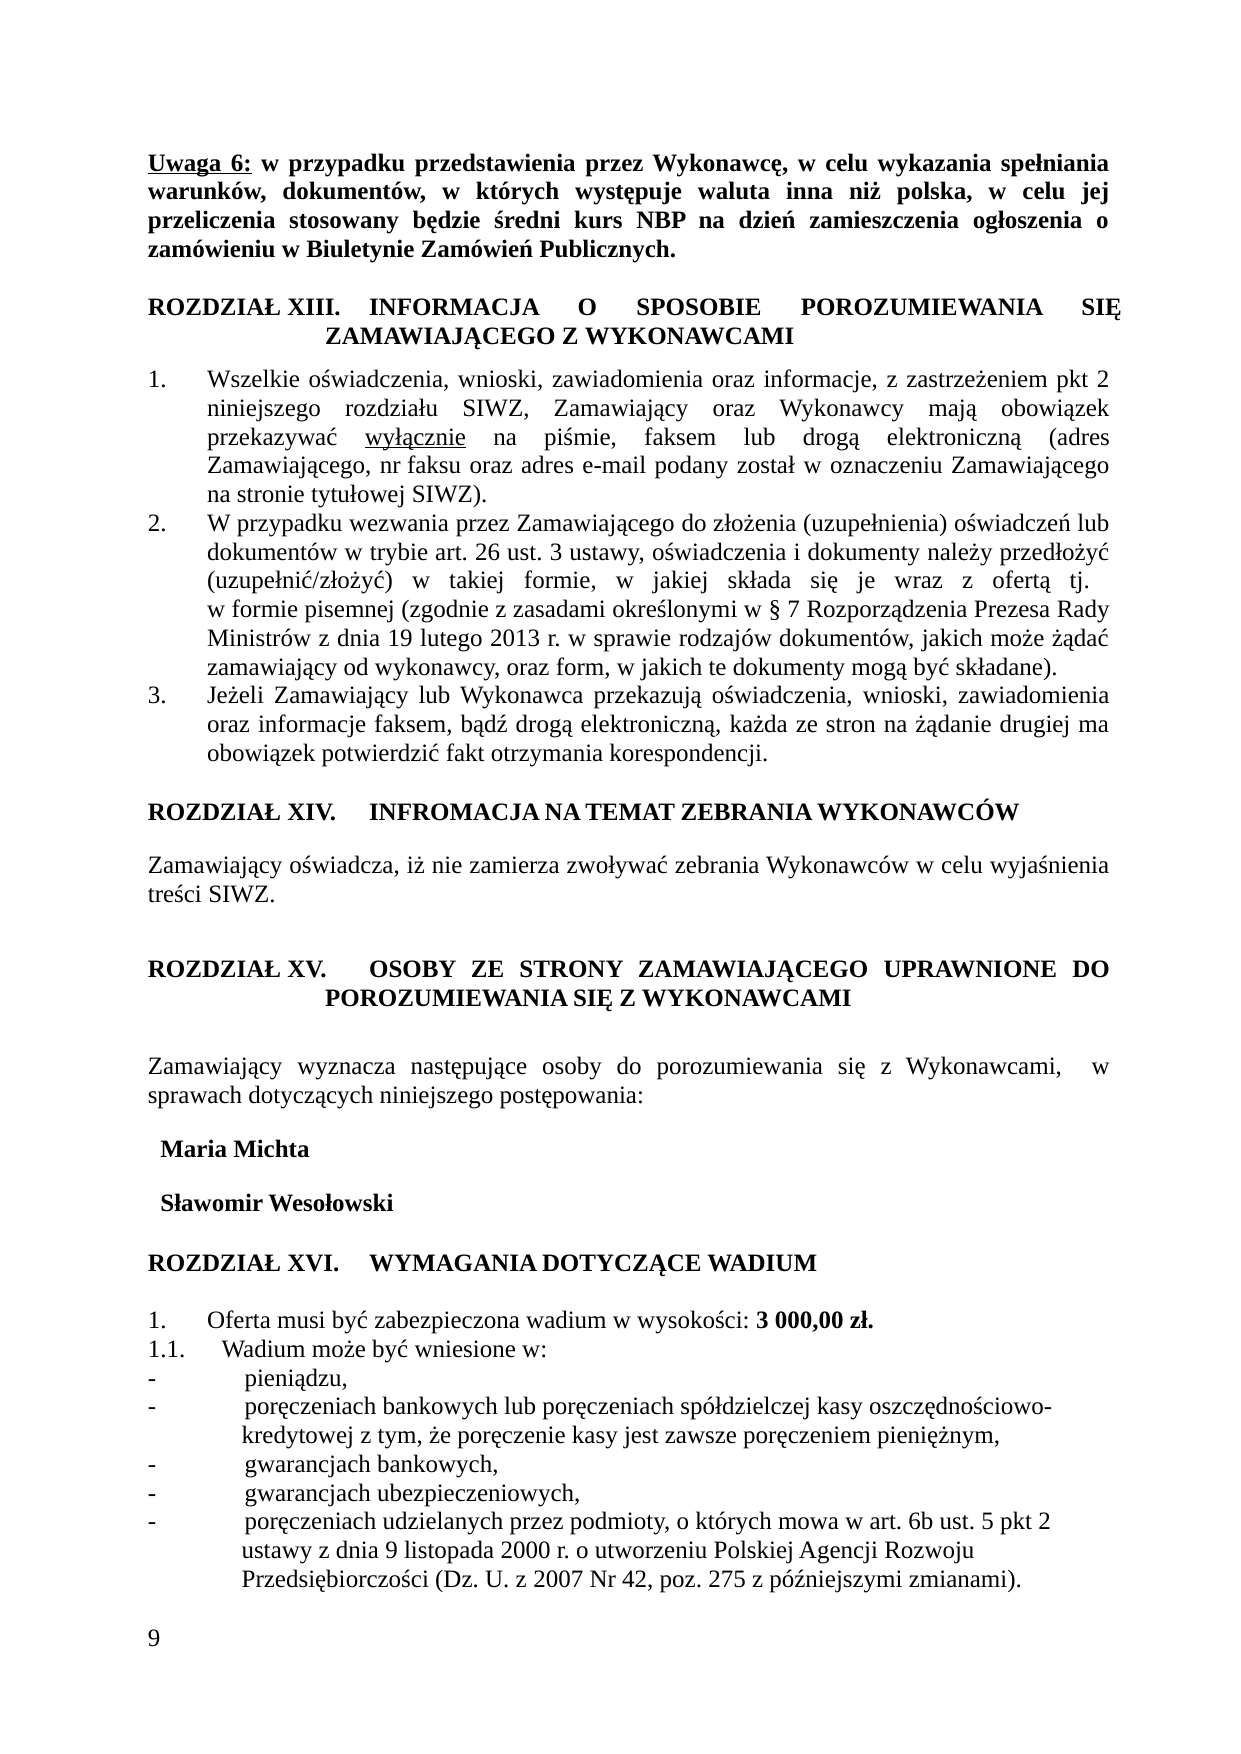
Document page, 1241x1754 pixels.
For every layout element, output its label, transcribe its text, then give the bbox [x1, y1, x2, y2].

text ustawy z dnia 9 listopada 2000 r. o utworzeniu Polskiej Agencji Rozwoju [148, 1535, 1110, 1564]
list poręczeniach bankowych lub poręczeniach spółdzielczej kasy oszczędnościowo- [148, 1391, 1110, 1420]
list Oferta musi być zabezpieczona wadium w wysokości: 3 000,00 zł. [148, 1305, 1110, 1334]
text Zamawiający oświadcza, iż nie zamierza zwoływać zebrania Wykonawców w celu wyjaśnienia treści SIWZ. [148, 850, 1110, 908]
text ROZDZIAŁ XIV. INFROMACJA NA TEMAT ZEBRANIA WYKONAWCÓW [148, 797, 1110, 825]
text ROZDZIAŁ XVI. WYMAGANIA DOTYCZĄCE WADIUM [148, 1248, 1110, 1276]
list Jeżeli Zamawiający lub Wykonawca przekazują oświadczenia, wnioski, zawiadomienia oraz informacje faksem, bądź drogą elektroniczną, każda ze stron na żądanie drugiej ma obowiązek potwierdzić fakt otrzymania korespondencji. [148, 681, 1110, 767]
text Przedsiębiorczości (Dz. U. z 2007 Nr 42, poz. 275 z późniejszymi zmianami). [148, 1564, 1110, 1593]
text ROZDZIAŁ XIII. INFORMACJA O SPOSOBIE POROZUMIEWANIA SIĘ ZAMAWIAJĄCEGO Z WYKONAWCAMI [148, 292, 1122, 350]
list Wszelkie oświadczenia, wnioski, zawiadomienia oraz informacje, z zastrzeżeniem pkt 2 niniejszego rozdziału SIWZ, Zamawiający oraz Wykonawcy mają obowiązek przekazywać wyłącznie na piśmie, faksem lub drogą elektroniczną (adres Zamawiającego, nr faksu oraz adres e-mail podany został w oznaczeniu Zamawiającego na stronie tytułowej SIWZ). [148, 364, 1110, 508]
list poręczeniach udzielanych przez podmioty, o których mowa w art. 6b ust. 5 pkt 2 [148, 1506, 1110, 1535]
text Uwaga 6: w przypadku przedstawienia przez Wykonawcę, w celu wykazania spełniania warunków, dokumentów, w których występuje waluta inna niż polska, w celu jej przeliczenia stosowany będzie średni kurs NBP na dzień zamieszczenia ogłoszenia o zamówieniu w Biuletynie Zamówień Publicznych. [148, 148, 1110, 263]
text ROZDZIAŁ XV. OSOBY ZE STRONY ZAMAWIAJĄCEGO UPRAWNIONE DO POROZUMIEWANIA SIĘ Z WYKONAWCAMI [148, 954, 1110, 1012]
text Zamawiający wyznacza następujące osoby do porozumiewania się z Wykonawcami, w sprawach dotyczących niniejszego postępowania: [148, 1051, 1110, 1109]
list W przypadku wezwania przez Zamawiającego do złożenia (uzupełnienia) oświadczeń lub dokumentów w trybie art. 26 ust. 3 ustawy, oświadczenia i dokumenty należy przedłożyć (uzupełnić/złożyć) w takiej formie, w jakiej składa się je wraz z ofertą tj. w formie pisemnej (zgodnie z zasadami określonymi w § 7 Rozporządzenia Prezesa Rady Ministrów z dnia 19 lutego 2013 r. w sprawie rodzajów dokumentów, jakich może żądać zamawiający od wykonawcy, oraz form, w jakich te dokumenty mogą być składane). [148, 508, 1110, 681]
list Wadium może być wniesione w: [148, 1334, 1110, 1363]
list gwarancjach ubezpieczeniowych, [148, 1478, 1110, 1506]
list gwarancjach bankowych, [148, 1449, 1110, 1478]
text Sławomir Wesołowski [148, 1188, 1110, 1216]
list pieniądzu, [148, 1363, 1110, 1391]
text kredytowej z tym, że poręczenie kasy jest zawsze poręczeniem pieniężnym, [148, 1420, 1110, 1449]
text Maria Michta [148, 1134, 1110, 1163]
